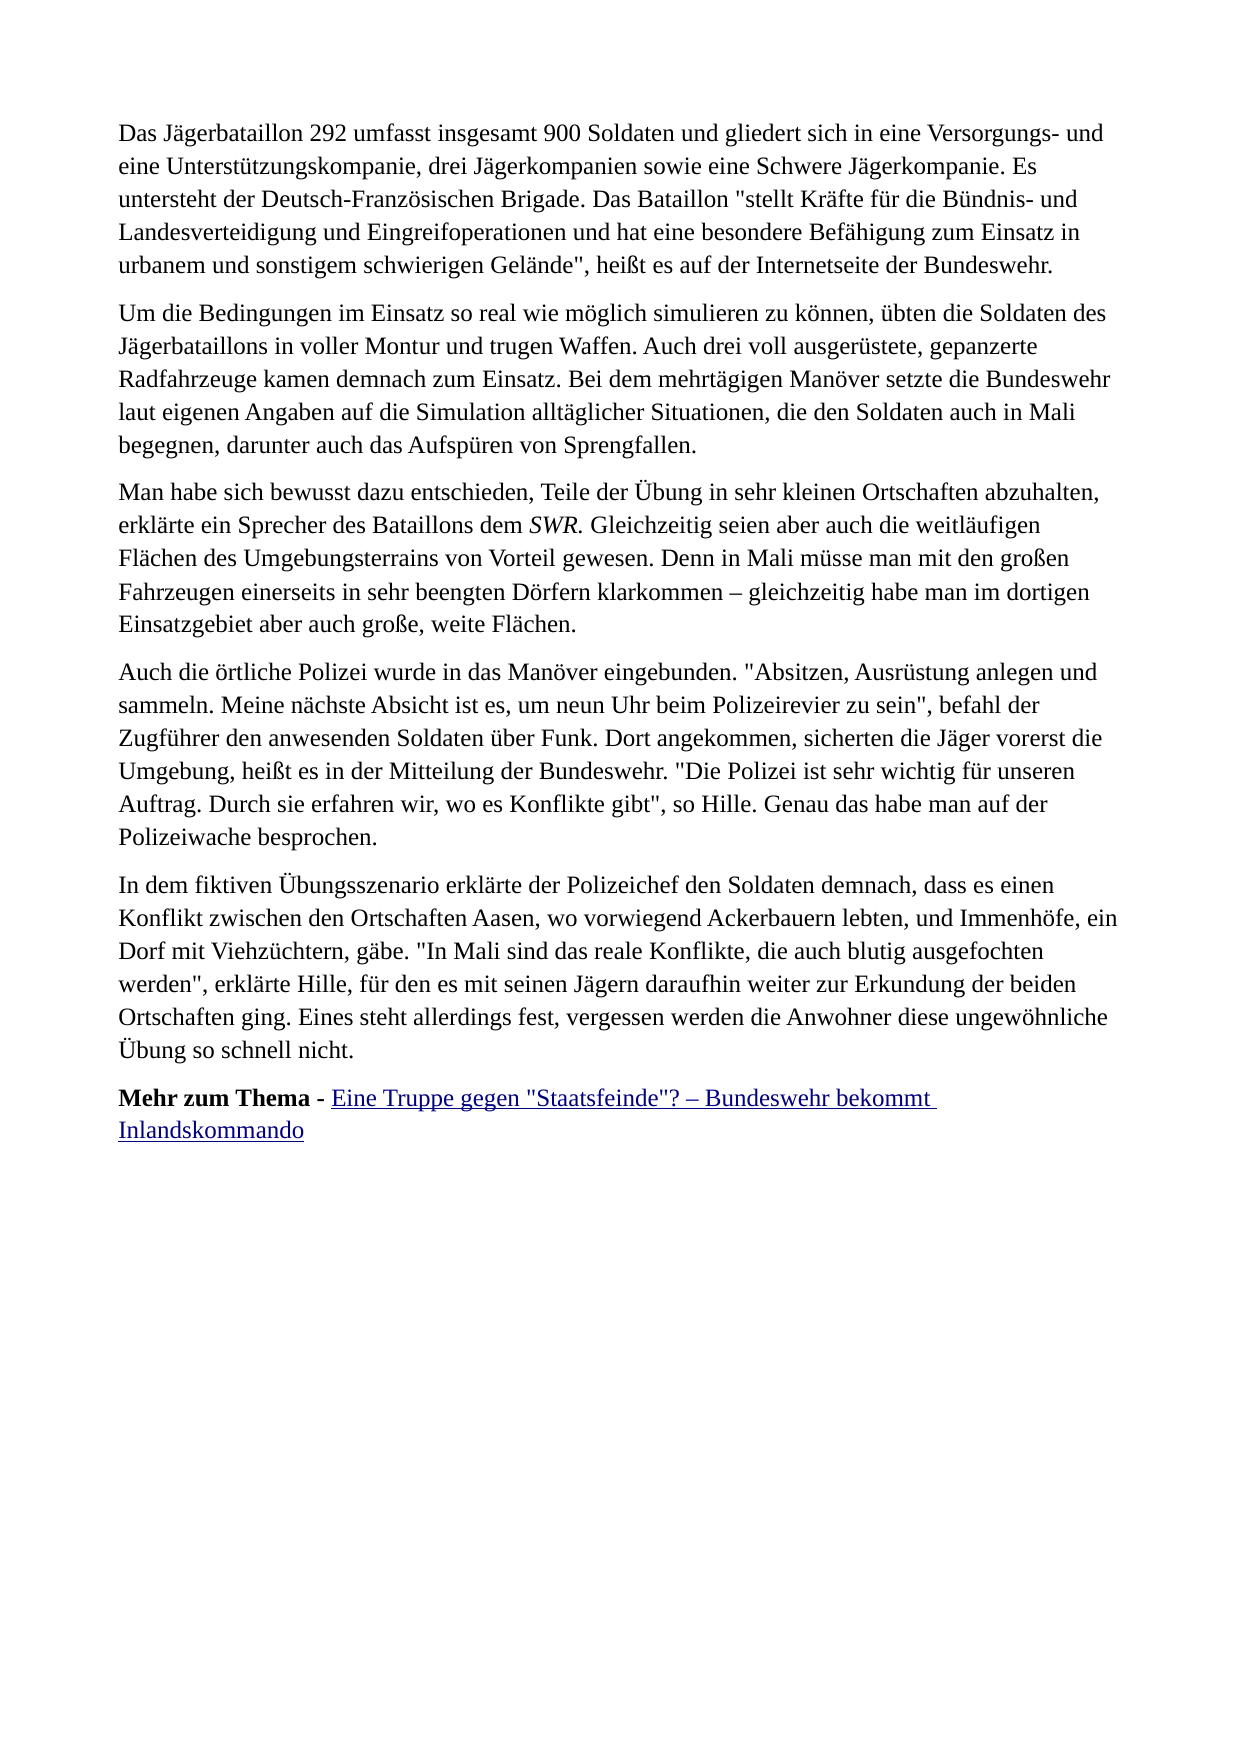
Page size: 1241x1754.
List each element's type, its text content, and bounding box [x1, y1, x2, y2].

text Das Jägerbataillon 292 umfasst insgesamt 900 Soldaten und gliedert sich in eine Versorgungs- und eine Unterstützungskompanie, drei Jägerkompanien sowie eine Schwere Jägerkompanie. Es untersteht der Deutsch-Französischen Brigade. Das Bataillon "stellt Kräfte für die Bündnis- und Landesverteidigung und Eingreifoperationen und hat eine besondere Befähigung zum Einsatz in urbanem und sonstigem schwierigen Gelände", heißt es auf der Internetseite der Bundeswehr. [118, 118, 1122, 279]
text In dem fiktiven Übungsszenario erklärte der Polizeichef den Soldaten demnach, dass es einen Konflikt zwischen den Ortschaften Aasen, wo vorwiegend Ackerbauern lebten, und Immenhöfe, ein Dorf mit Viehzüchtern, gäbe. "In Mali sind das reale Konflikte, die auch blutig ausgefochten werden", erklärte Hille, für den es mit seinen Jägern daraufhin weiter zur Erkundung der beiden Ortschaften ging. Eines steht allerdings fest, vergessen werden die Anwohner diese ungewöhnliche Übung so schnell nicht. [118, 870, 1122, 1064]
text Man habe sich bewusst dazu entschieden, Teile der Übung in sehr kleinen Ortschaften abzuhalten, erklärte ein Sprecher des Bataillons dem SWR. Gleichzeitig seien aber auch die weitläufigen Flächen des Umgebungsterrains von Vorteil gewesen. Denn in Mali müsse man mit den großen Fahrzeugen einerseits in sehr beengten Dörfern klarkommen – gleichzeitig habe man im dortigen Einsatzgebiet aber auch große, weite Flächen. [118, 477, 1122, 638]
text Um die Bedingungen im Einsatz so real wie möglich simulieren zu können, übten die Soldaten des Jägerbataillons in voller Montur und trugen Waffen. Auch drei voll ausgerüstete, gepanzerte Radfahrzeuge kamen demnach zum Einsatz. Bei dem mehrtägigen Manöver setzte die Bundeswehr laut eigenen Angaben auf die Simulation alltäglicher Situationen, die den Soldaten auch in Mali begegnen, darunter auch das Aufspüren von Sprengfallen. [118, 298, 1122, 459]
text Mehr zum Thema - Eine Truppe gegen "Staatsfeinde"? – Bundeswehr bekommt Inlandskommando [118, 1083, 1122, 1144]
text Auch die örtliche Polizei wurde in das Manöver eingebunden. "Absitzen, Ausrüstung anlegen und sammeln. Meine nächste Absicht ist es, um neun Uhr beim Polizeirevier zu sein", befahl der Zugführer den anwesenden Soldaten über Funk. Dort angekommen, sicherten die Jäger vorerst die Umgebung, heißt es in der Mitteilung der Bundeswehr. "Die Polizei ist sehr wichtig für unseren Auftrag. Durch sie erfahren wir, wo es Konflikte gibt", so Hille. Genau das habe man auf der Polizeiwache besprochen. [118, 657, 1122, 851]
